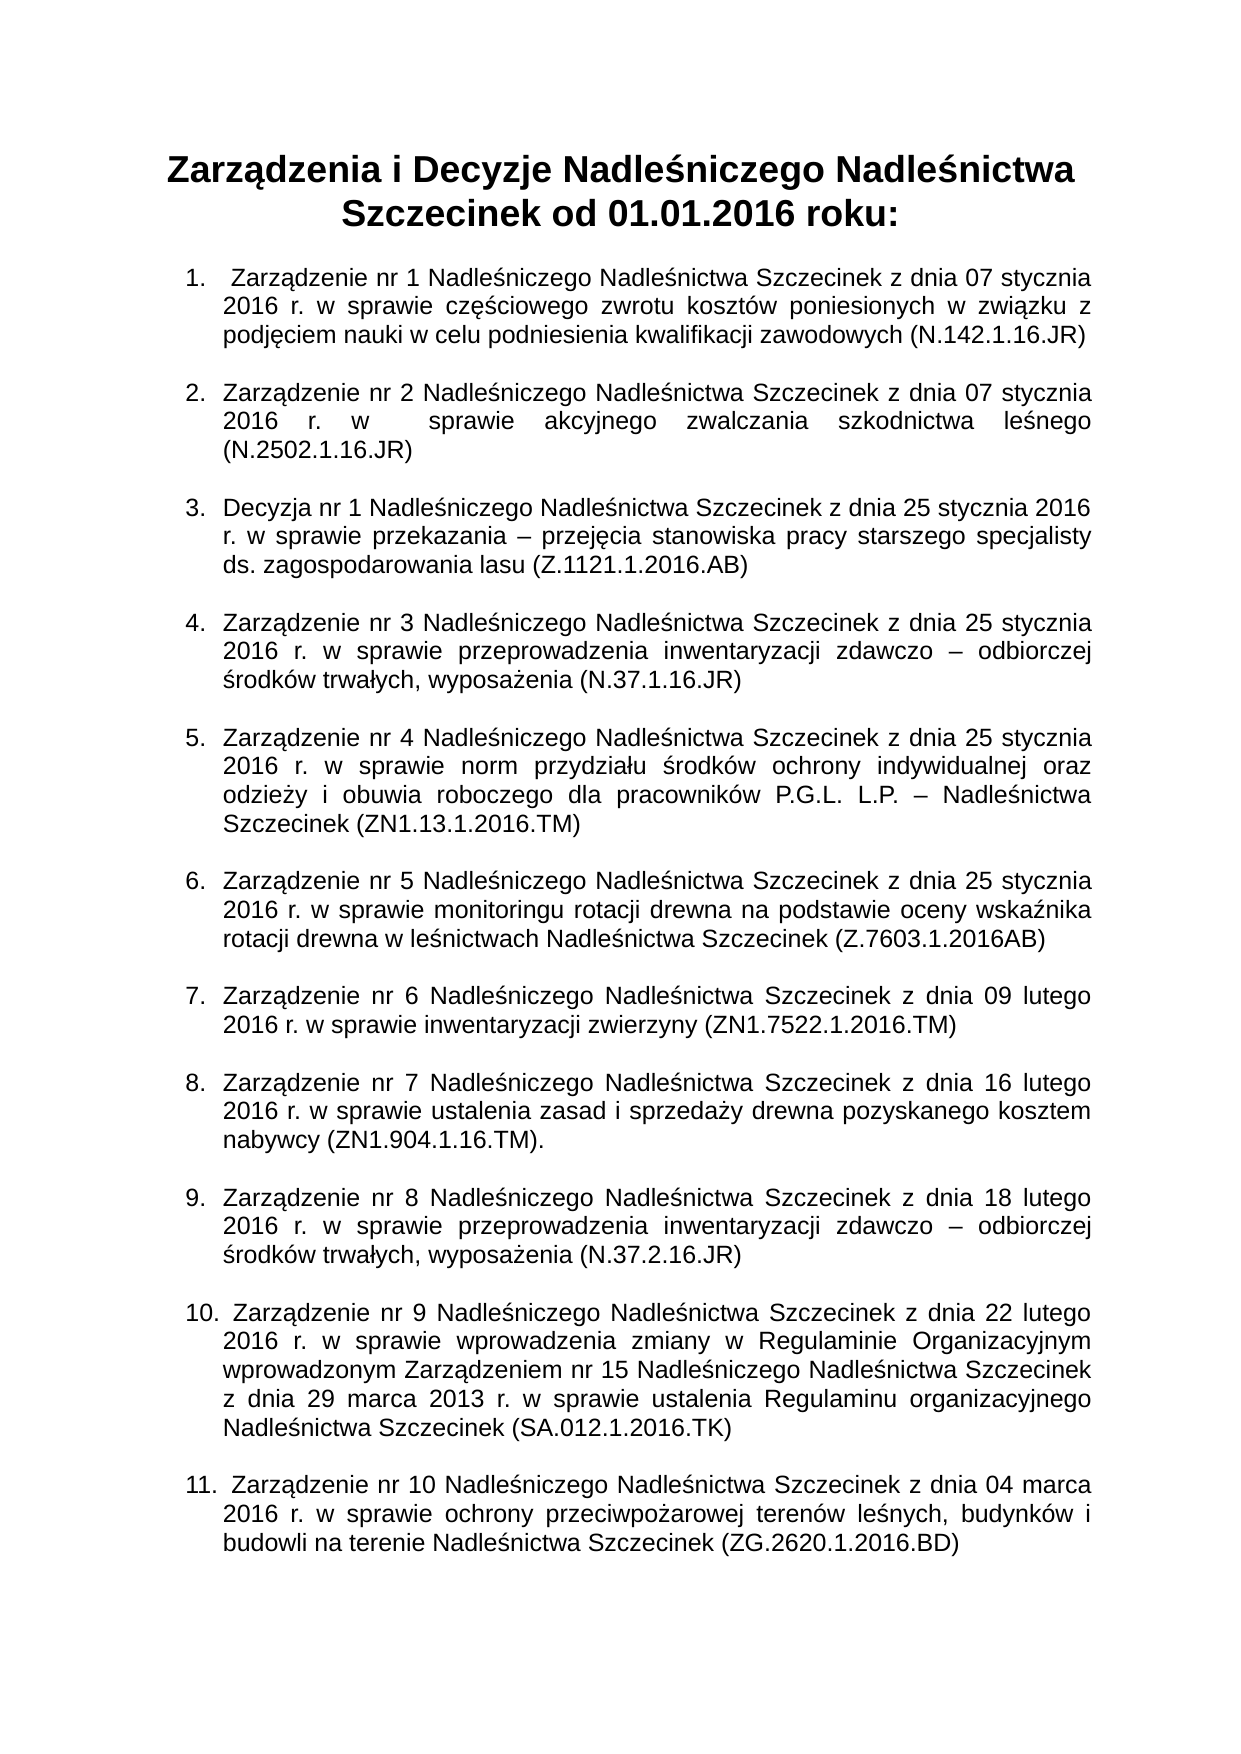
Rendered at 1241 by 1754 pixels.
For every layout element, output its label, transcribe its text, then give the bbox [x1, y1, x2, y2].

list Zarządzenie nr 2 Nadleśniczego Nadleśnictwa Szczecinek z dnia 07 stycznia 2016 r. w sprawie akcyjnego zwalczania szkodnictwa leśnego (N.2502.1.16.JR) [185, 378, 1093, 464]
list Zarządzenie nr 6 Nadleśniczego Nadleśnictwa Szczecinek z dnia 09 lutego 2016 r. w sprawie inwentaryzacji zwierzyny (ZN1.7522.1.2016.TM) [185, 981, 1093, 1039]
list Zarządzenie nr 1 Nadleśniczego Nadleśnictwa Szczecinek z dnia 07 stycznia 2016 r. w sprawie częściowego zwrotu kosztów poniesionych w związku z podjęciem nauki w celu podniesienia kwalifikacji zawodowych (N.142.1.16.JR) [185, 263, 1093, 349]
list Zarządzenie nr 9 Nadleśniczego Nadleśnictwa Szczecinek z dnia 22 lutego 2016 r. w sprawie wprowadzenia zmiany w Regulaminie Organizacyjnym wprowadzonym Zarządzeniem nr 15 Nadleśniczego Nadleśnictwa Szczecinek z dnia 29 marca 2013 r. w sprawie ustalenia Regulaminu organizacyjnego Nadleśnictwa Szczecinek (SA.012.1.2016.TK) [185, 1298, 1093, 1441]
list Zarządzenie nr 3 Nadleśniczego Nadleśnictwa Szczecinek z dnia 25 stycznia 2016 r. w sprawie przeprowadzenia inwentaryzacji zdawczo – odbiorczej środków trwałych, wyposażenia (N.37.1.16.JR) [185, 608, 1093, 694]
list Decyzja nr 1 Nadleśniczego Nadleśnictwa Szczecinek z dnia 25 stycznia 2016 r. w sprawie przekazania – przejęcia stanowiska pracy starszego specjalisty ds. zagospodarowania lasu (Z.1121.1.2016.AB) [185, 493, 1093, 579]
list Zarządzenie nr 5 Nadleśniczego Nadleśnictwa Szczecinek z dnia 25 stycznia 2016 r. w sprawie monitoringu rotacji drewna na podstawie oceny wskaźnika rotacji drewna w leśnictwach Nadleśnictwa Szczecinek (Z.7603.1.2016AB) [185, 866, 1093, 953]
list Zarządzenie nr 10 Nadleśniczego Nadleśnictwa Szczecinek z dnia 04 marca 2016 r. w sprawie ochrony przeciwpożarowej terenów leśnych, budynków i budowli na terenie Nadleśnictwa Szczecinek (ZG.2620.1.2016.BD) [185, 1470, 1093, 1556]
text Zarządzenia i Decyzje Nadleśniczego Nadleśnictwa Szczecinek od 01.01.2016 roku: [148, 148, 1093, 234]
list Zarządzenie nr 4 Nadleśniczego Nadleśnictwa Szczecinek z dnia 25 stycznia 2016 r. w sprawie norm przydziału środków ochrony indywidualnej oraz odzieży i obuwia roboczego dla pracowników P.G.L. L.P. – Nadleśnictwa Szczecinek (ZN1.13.1.2016.TM) [185, 723, 1093, 838]
list Zarządzenie nr 7 Nadleśniczego Nadleśnictwa Szczecinek z dnia 16 lutego 2016 r. w sprawie ustalenia zasad i sprzedaży drewna pozyskanego kosztem nabywcy (ZN1.904.1.16.TM). [185, 1068, 1093, 1154]
list Zarządzenie nr 8 Nadleśniczego Nadleśnictwa Szczecinek z dnia 18 lutego 2016 r. w sprawie przeprowadzenia inwentaryzacji zdawczo – odbiorczej środków trwałych, wyposażenia (N.37.2.16.JR) [185, 1183, 1093, 1269]
